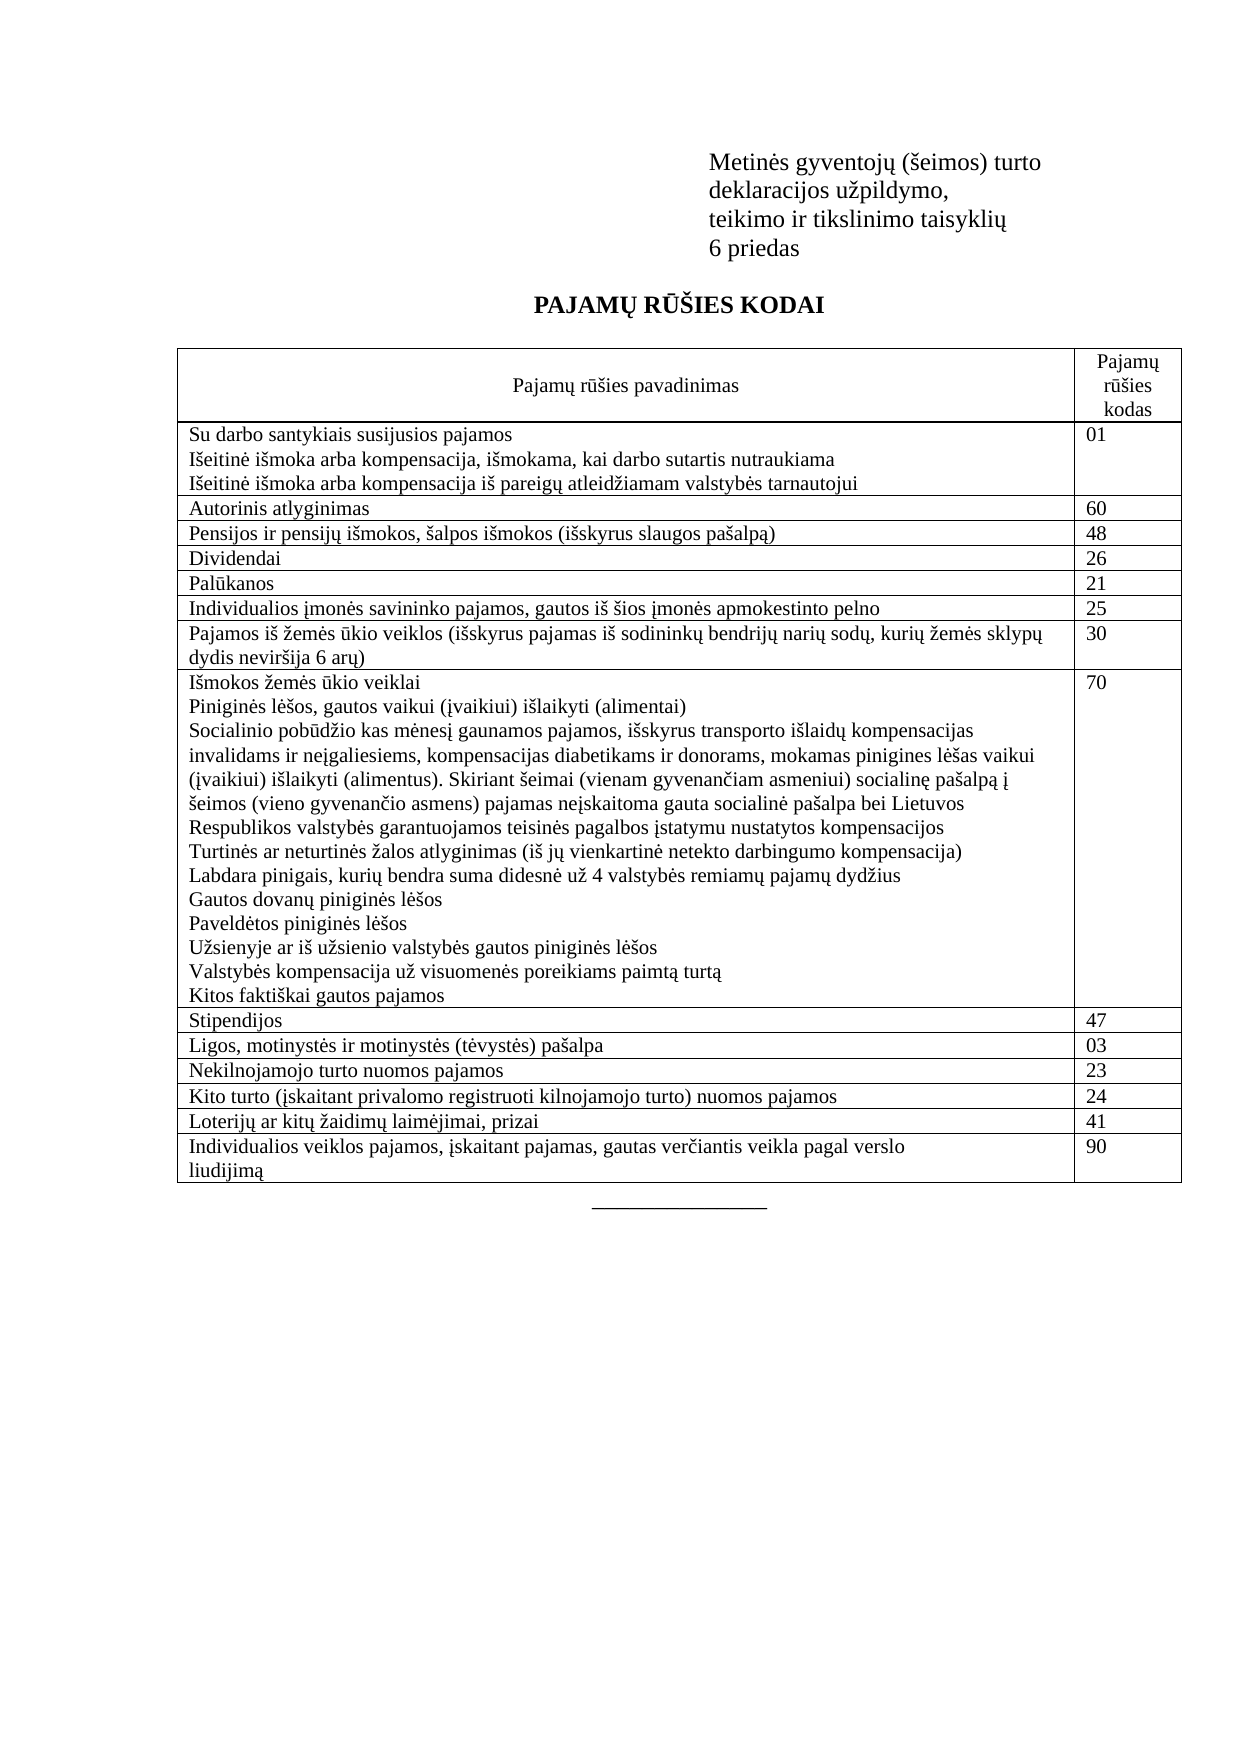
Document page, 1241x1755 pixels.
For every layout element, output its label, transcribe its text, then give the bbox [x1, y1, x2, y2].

table_cell Dividendai [178, 546, 1074, 570]
text ______________ [177, 1183, 1181, 1212]
table_cell 24 [1075, 1084, 1181, 1108]
text deklaracijos užpildymo, [177, 176, 1181, 204]
text Metinės gyventojų (šeimos) turto [177, 147, 1181, 176]
table_cell Nekilnojamojo turto nuomos pajamos [178, 1059, 1074, 1082]
table_cell Palūkanos [178, 571, 1074, 595]
table_cell 03 [1075, 1033, 1181, 1057]
text 6 priedas [177, 233, 1181, 262]
table_cell 26 [1075, 546, 1181, 570]
table_cell 70 [1075, 670, 1181, 1007]
table_cell Loterijų ar kitų žaidimų laimėjimai, prizai [178, 1109, 1074, 1133]
table_cell 23 [1075, 1059, 1181, 1082]
table_cell 21 [1075, 571, 1181, 595]
table_cell Ligos, motinystės ir motinystės (tėvystės) pašalpa [178, 1033, 1074, 1057]
table_cell Stipendijos [178, 1008, 1074, 1032]
table_cell Autorinis atlyginimas [178, 496, 1074, 520]
table_cell 48 [1075, 521, 1181, 545]
table_header Pajamų rūšies pavadinimas [178, 349, 1074, 421]
table_header Pajamų rūšies kodas [1075, 349, 1181, 421]
table_cell 30 [1075, 621, 1181, 669]
table_cell Individualios veiklos pajamos, įskaitant pajamas, gautas verčiantis veikla pagal verslo liudijimą [178, 1134, 1074, 1182]
text teikimo ir tikslinimo taisyklių [177, 204, 1181, 233]
table_cell Individualios įmonės savininko pajamos, gautos iš šios įmonės apmokestinto pelno [178, 596, 1074, 620]
table_cell 41 [1075, 1109, 1181, 1133]
table_cell 01 [1075, 423, 1181, 494]
table_cell Išmokos žemės ūkio veiklai Piniginės lėšos, gautos vaikui (įvaikiui) išlaikyti (alimentai) Socialinio pobūdžio kas mėnesį gaunamos pajamos, išskyrus transporto išlaidų kompensacijas invalidams ir neįgaliesiems, kompensacijas diabetikams ir donorams, mokamas pinigines lėšas vaikui (įvaikiui) išlaikyti (alimentus). Skiriant šeimai (vienam gyvenančiam asmeniui) socialinę pašalpą į šeimos (vieno gyvenančio asmens) pajamas neįskaitoma gauta socialinė pašalpa bei Lietuvos Respublikos valstybės garantuojamos teisinės pagalbos įstatymu nustatytos kompensacijos Turtinės ar neturtinės žalos atlyginimas (iš jų vienkartinė netekto darbingumo kompensacija) Labdara pinigais, kurių bendra suma didesnė už 4 valstybės remiamų pajamų dydžius Gautos dovanų piniginės lėšos Paveldėtos piniginės lėšos Užsienyje ar iš užsienio valstybės gautos piniginės lėšos Valstybės kompensacija už visuomenės poreikiams paimtą turtą Kitos faktiškai gautos pajamos [178, 670, 1074, 1007]
table_cell Su darbo santykiais susijusios pajamos Išeitinė išmoka arba kompensacija, išmokama, kai darbo sutartis nutraukiama Išeitinė išmoka arba kompensacija iš pareigų atleidžiamam valstybės tarnautojui [178, 423, 1074, 494]
table_cell 47 [1075, 1008, 1181, 1032]
text PAJAMŲ RŪŠIES KODAI [177, 291, 1181, 319]
table_cell Pensijos ir pensijų išmokos, šalpos išmokos (išskyrus slaugos pašalpą) [178, 521, 1074, 545]
table_cell Kito turto (įskaitant privalomo registruoti kilnojamojo turto) nuomos pajamos [178, 1084, 1074, 1108]
table_cell Pajamos iš žemės ūkio veiklos (išskyrus pajamas iš sodininkų bendrijų narių sodų, kurių žemės sklypų dydis neviršija 6 arų) [178, 621, 1074, 669]
table_cell 90 [1075, 1134, 1181, 1182]
table_cell 60 [1075, 496, 1181, 520]
table_cell 25 [1075, 596, 1181, 620]
